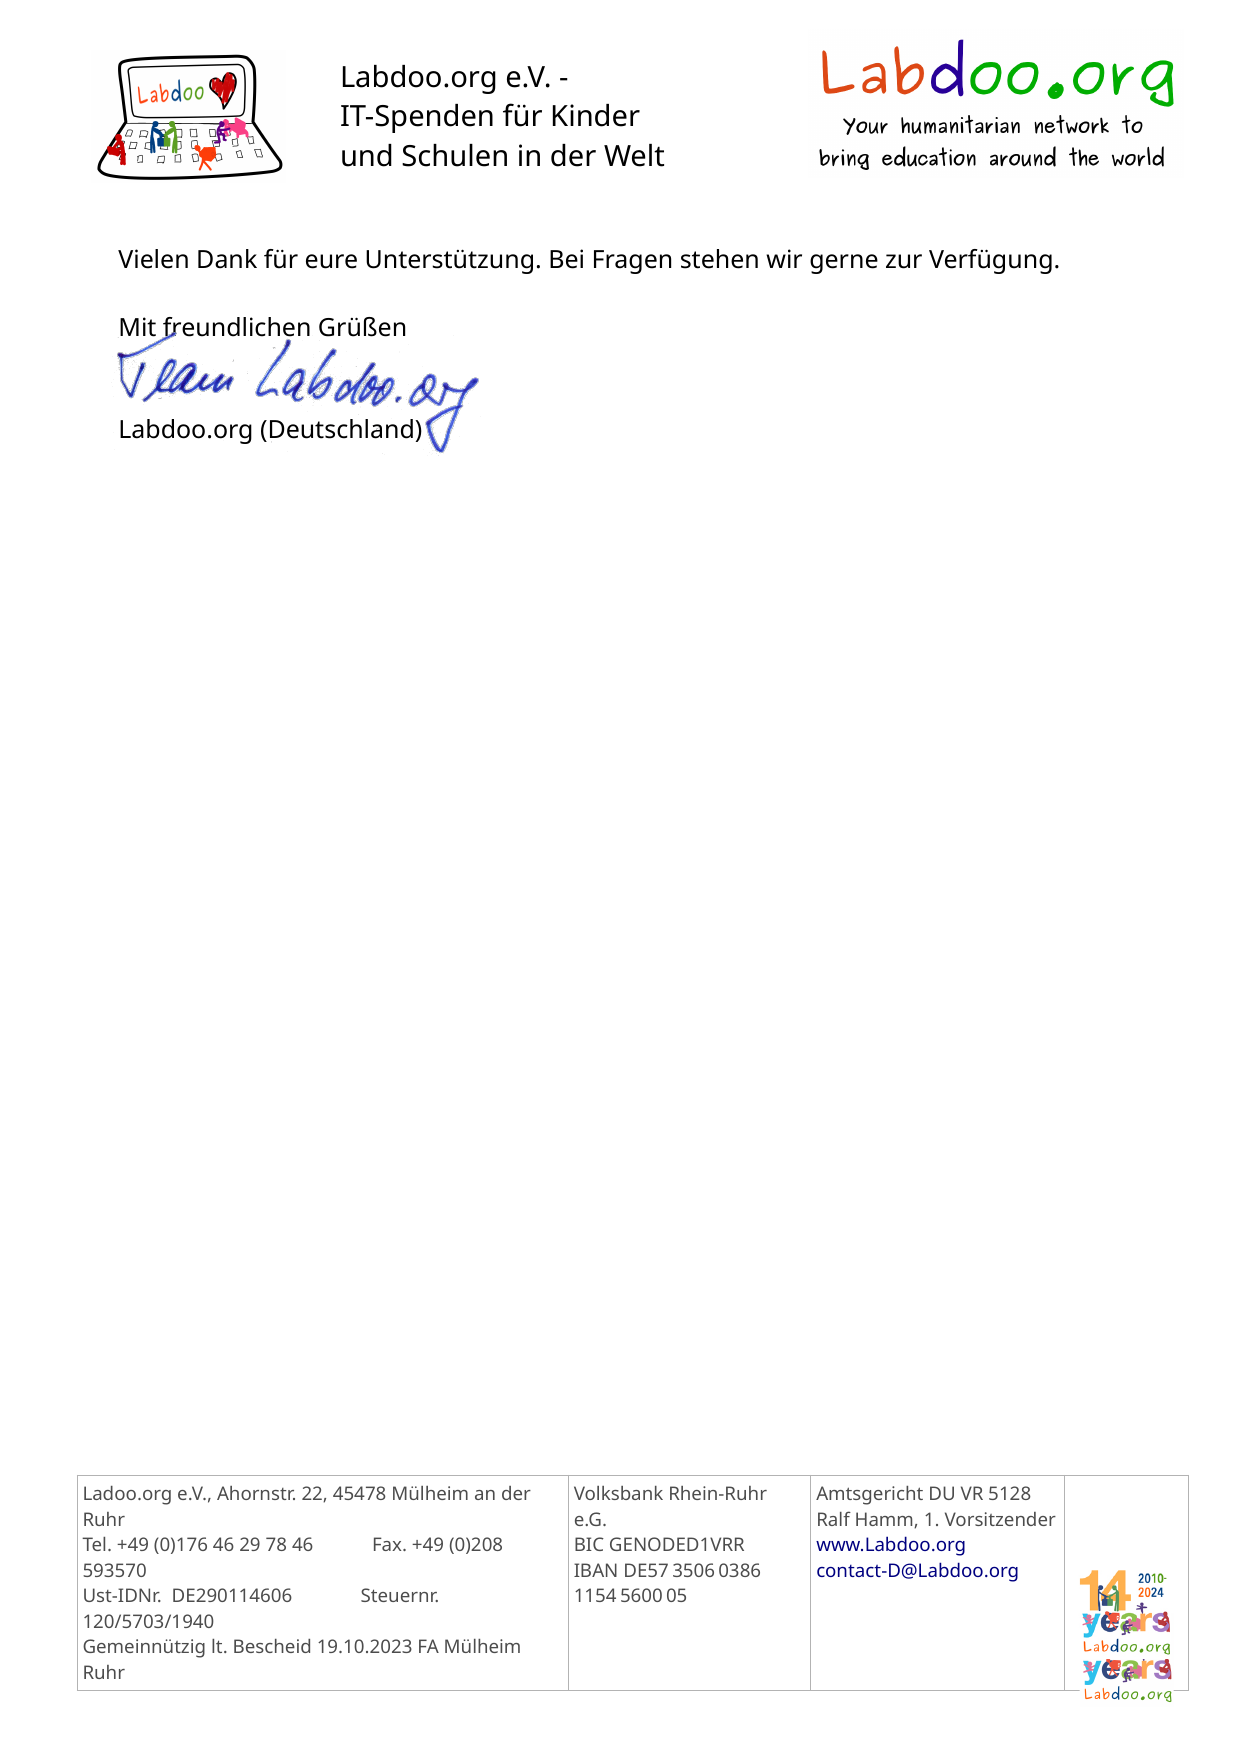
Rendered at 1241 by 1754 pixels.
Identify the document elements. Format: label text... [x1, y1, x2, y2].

picture [111, 328, 482, 456]
picture [91, 50, 286, 183]
text Mit freundlichen Grüßen [118, 310, 1122, 344]
picture [807, 29, 1184, 178]
picture [1078, 1565, 1174, 1707]
text Vielen Dank für eure Unterstützung. Bei Fragen stehen wir gerne zur Verfügung. [118, 242, 1122, 276]
text Labdoo.org (Deutschland) [482, 412, 1122, 446]
